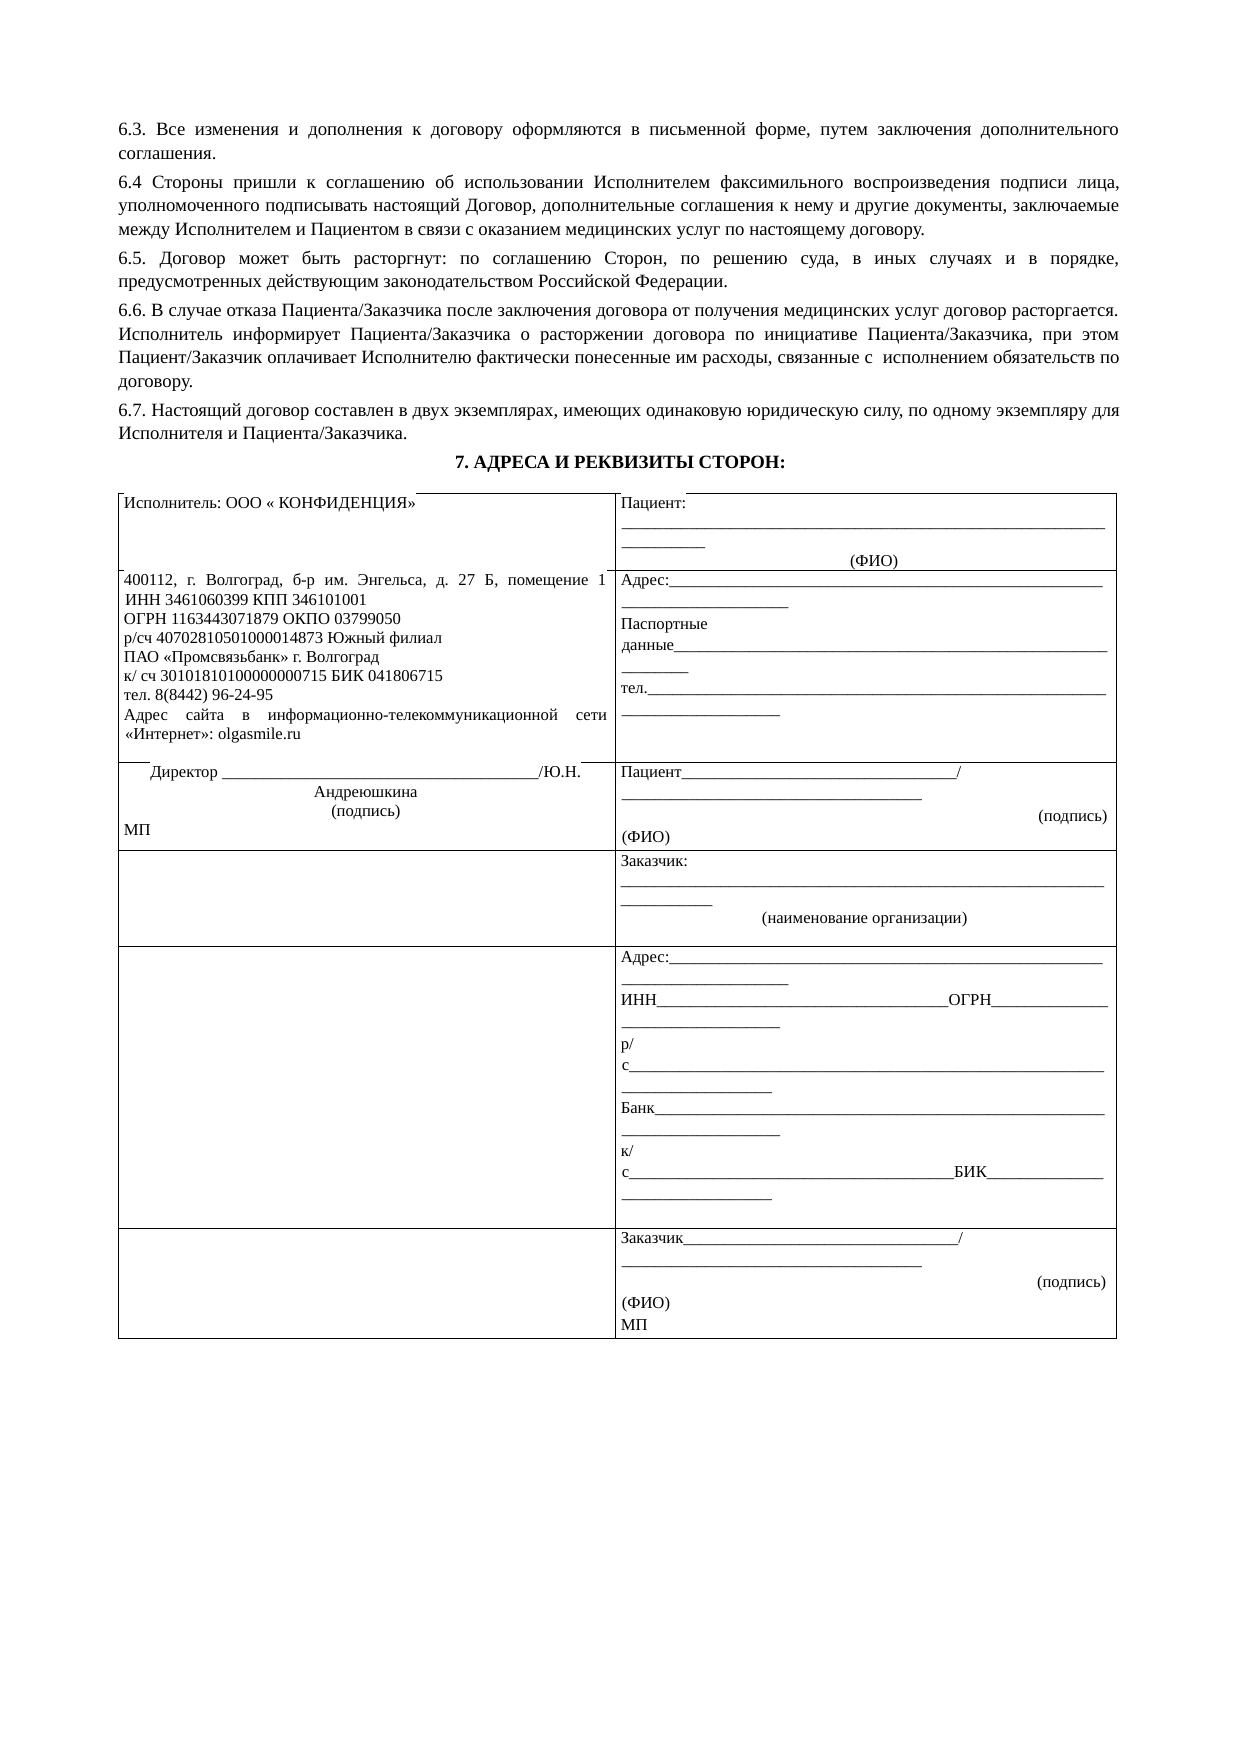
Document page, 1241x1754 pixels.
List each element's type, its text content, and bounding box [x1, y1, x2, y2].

table_cell Пациент_________________________________/____________________________________ (подпись) (ФИО) [616, 763, 1116, 850]
table_header Пациент: ____________________________________________________________________ (ФИО) [616, 494, 1116, 569]
text 6.7. Настоящий договор составлен в двух экземплярах, имеющих одинаковую юридическую силу, по одному экземпляру для Исполнителя и Пациента/Заказчика. [118, 399, 1121, 444]
text 6.6. В случае отказа Пациента/Заказчика после заключения договора от получения медицинских услуг договор расторгается. Исполнитель информирует Пациента/Заказчика о расторжении договора по инициативе Пациента/Заказчика, при этом Пациент/Заказчик оплачивает Исполнителю фактически понесенные им расходы, связанные с исполнением обязательств по договору. [118, 299, 1121, 391]
text 6.5. Договор может быть расторгнут: по соглашению Сторон, по решению суда, в иных случаях и в порядке, предусмотренных действующим законодательством Российской Федерации. [118, 247, 1121, 292]
table_cell Заказчик: _____________________________________________________________________ (наименование организации) [616, 851, 1116, 946]
table_cell [119, 1229, 615, 1338]
table_cell Заказчик_________________________________/____________________________________ (подпись) (ФИО) МП [616, 1229, 1116, 1338]
table_cell [119, 851, 615, 946]
table_header Исполнитель: ООО « КОНФИДЕНЦИЯ» [119, 494, 615, 569]
table_cell Директор ______________________________________/Ю.Н. Андреюшкина (подпись) МП [119, 763, 615, 850]
table_cell [119, 947, 615, 1228]
text 7. АДРЕСА И РЕКВИЗИТЫ СТОРОН: [120, 451, 1121, 473]
text 6.4 Стороны пришли к соглашению об использовании Исполнителем факсимильного воспроизведения подписи лица, уполномоченного подписывать настоящий Договор, дополнительные соглашения к нему и другие документы, заключаемые между Исполнителем и Пациентом в связи с оказанием медицинских услуг по настоящему договору. [118, 171, 1121, 239]
text 6.3. Все изменения и дополнения к договору оформляются в письменной форме, путем заключения дополнительного соглашения. [118, 118, 1121, 163]
table_cell Адрес:________________________________________________________________________ ИНН___________________________________ОГРН_________________________________ р/с___________________________________________________________________________ Банк_________________________________________________________________________ к/с_______________________________________БИК________________________________ [616, 947, 1116, 1228]
table_cell 400112, г. Волгоград, б-р им. Энгельса, д. 27 Б, помещение 1 ИНН 3461060399 КПП 346101001 ОГРН 1163443071879 ОКПО 03799050 р/сч 40702810501000014873 Южный филиал ПАО «Промсвязьбанк» г. Волгоград к/ сч 30101810100000000715 БИК 041806715 тел. 8(8442) 96-24-95 Адрес сайта в информационно-телекоммуникационной сети «Интернет»: olgasmile.ru [119, 571, 615, 762]
table_cell Адрес:________________________________________________________________________ Паспортные данные____________________________________________________________ тел.__________________________________________________________________________ [616, 571, 1116, 762]
